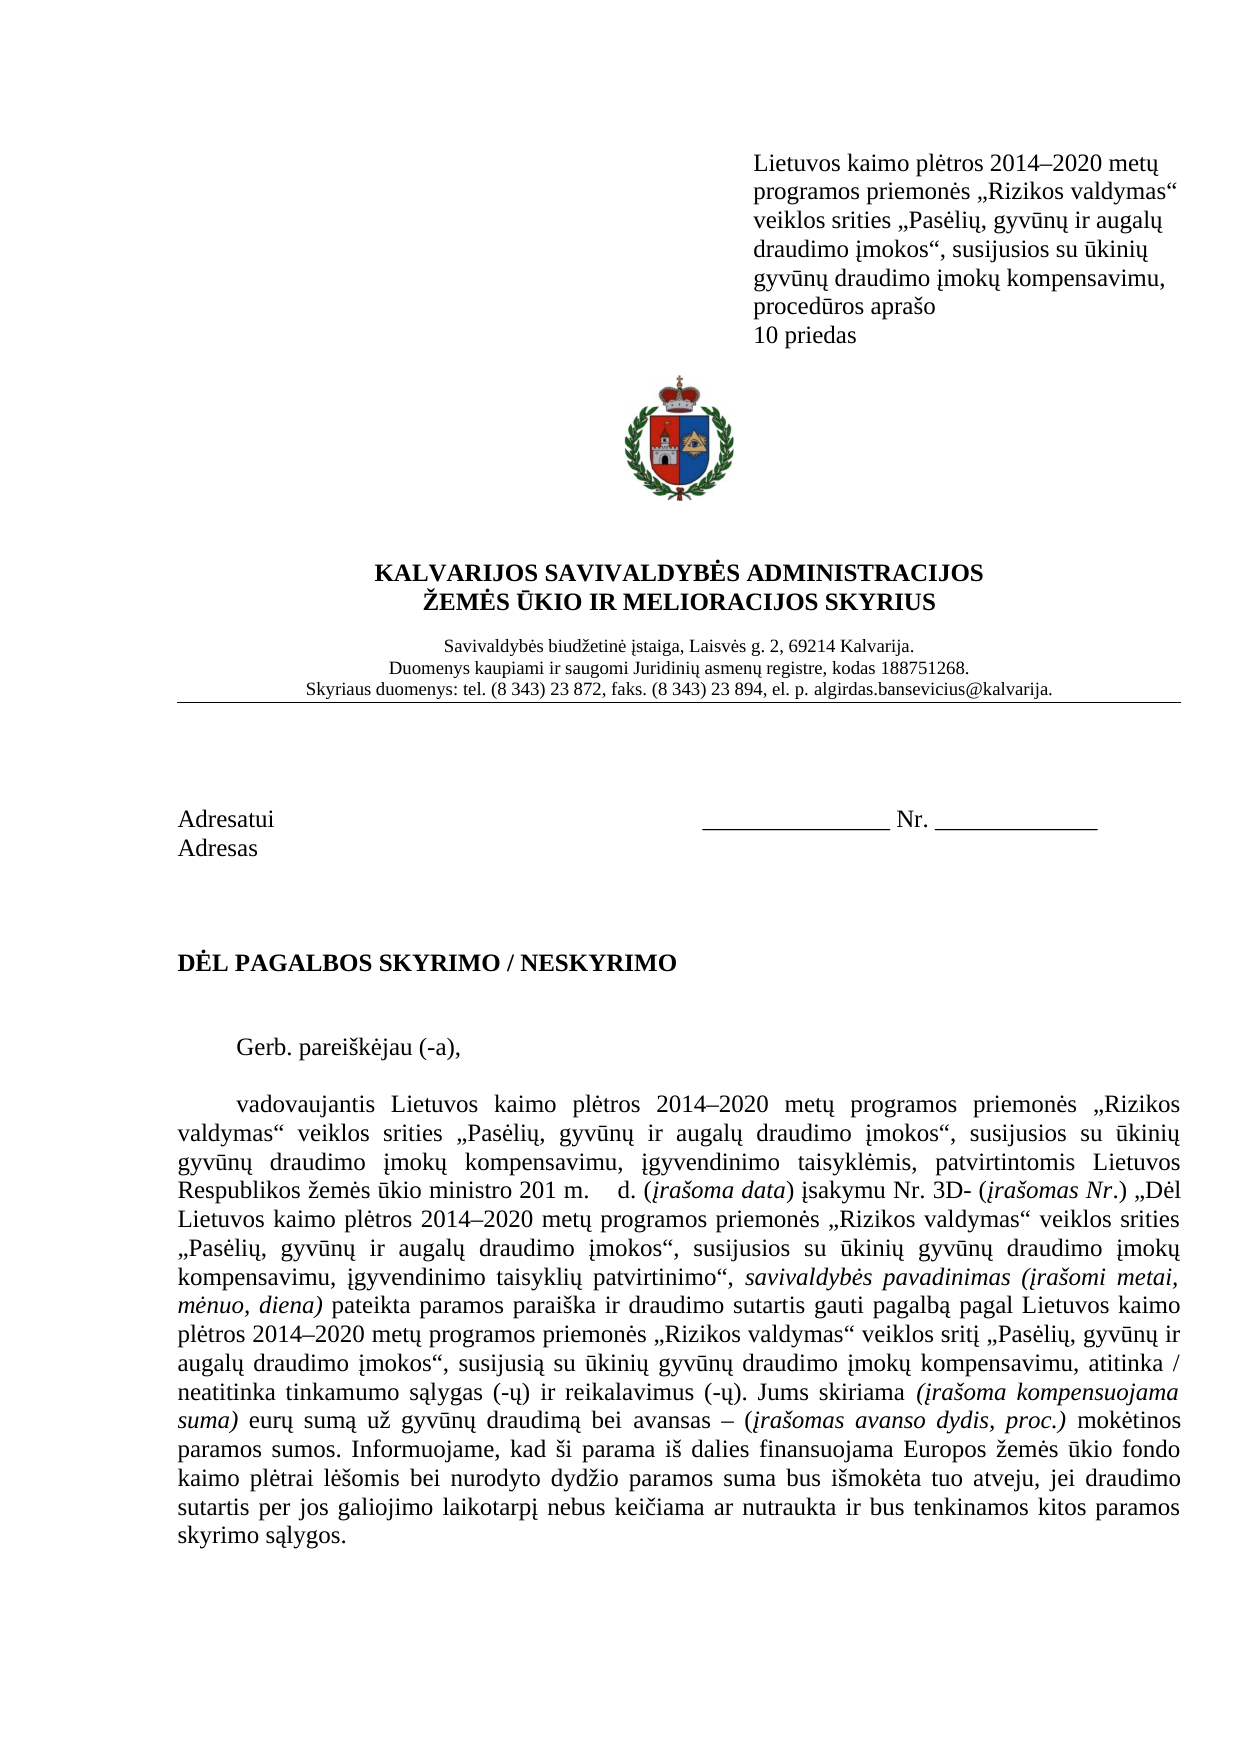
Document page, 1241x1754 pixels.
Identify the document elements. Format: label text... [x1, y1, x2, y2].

text vadovaujantis Lietuvos kaimo plėtros 2014–2020 metų programos priemonės „Rizikos valdymas“ veiklos srities „Pasėlių, gyvūnų ir augalų draudimo įmokos“, susijusios su ūkinių gyvūnų draudimo įmokų kompensavimu, įgyvendinimo taisyklėmis, patvirtintomis Lietuvos Respublikos žemės ūkio ministro 201 m. d. (įrašoma data) įsakymu Nr. 3D- (įrašomas Nr.) „Dėl Lietuvos kaimo plėtros 2014–2020 metų programos priemonės „Rizikos valdymas“ veiklos srities „Pasėlių, gyvūnų ir augalų draudimo įmokos“, susijusios su ūkinių gyvūnų draudimo įmokų kompensavimu, įgyvendinimo taisyklių patvirtinimo“, savivaldybės pavadinimas (įrašomi metai, mėnuo, diena) pateikta paramos paraiška ir draudimo sutartis gauti pagalbą pagal Lietuvos kaimo plėtros 2014–2020 metų programos priemonės „Rizikos valdymas“ veiklos sritį „Pasėlių, gyvūnų ir augalų draudimo įmokos“, susijusią su ūkinių gyvūnų draudimo įmokų kompensavimu, atitinka / neatitinka tinkamumo sąlygas (-ų) ir reikalavimus (-ų). Jums skiriama (įrašoma kompensuojama suma) eurų sumą už gyvūnų draudimą bei avansas – (įrašomas avanso dydis, proc.) mokėtinos paramos sumos. Informuojame, kad ši parama iš dalies finansuojama Europos žemės ūkio fondo kaimo plėtrai lėšomis bei nurodyto dydžio paramos suma bus išmokėta tuo atveju, jei draudimo sutartis per jos galiojimo laikotarpį nebus keičiama ar nutraukta ir bus tenkinamos kitos paramos skyrimo sąlygos. [177, 1089, 1181, 1549]
text Lietuvos kaimo plėtros 2014–2020 metų programos priemonės „Rizikos valdymas“ veiklos srities „Pasėlių, gyvūnų ir augalų draudimo įmokos“, susijusios su ūkinių gyvūnų draudimo įmokų kompensavimu, procedūros aprašo [753, 148, 1181, 320]
text ŽEMĖS ŪKIO IR MELIORACIJOS SKYRIUS [177, 587, 1181, 616]
text Skyriaus duomenys: tel. (8 343) 23 872, faks. (8 343) 23 894, el. p. algirdas.bansevicius@kalvarija. [177, 678, 1181, 702]
text Adresas [177, 833, 1181, 862]
text Duomenys kaupiami ir saugomi Juridinių asmenų registre, kodas 188751268. [177, 657, 1181, 678]
text KALVARIJOS SAVIVALDYBĖS ADMINISTRACIJOS [177, 558, 1181, 587]
text Savivaldybės biudžetinė įstaiga, Laisvės g. 2, 69214 Kalvarija. [177, 635, 1181, 657]
text Gerb. pareiškėjau (-a), [177, 1032, 1181, 1060]
text 10 priedas [753, 320, 1181, 349]
text DĖL PAGALBOS SKYRIMO / NESKYRIMO [177, 948, 1181, 977]
text Adresatui _______________ Nr. _____________ [177, 804, 1181, 833]
